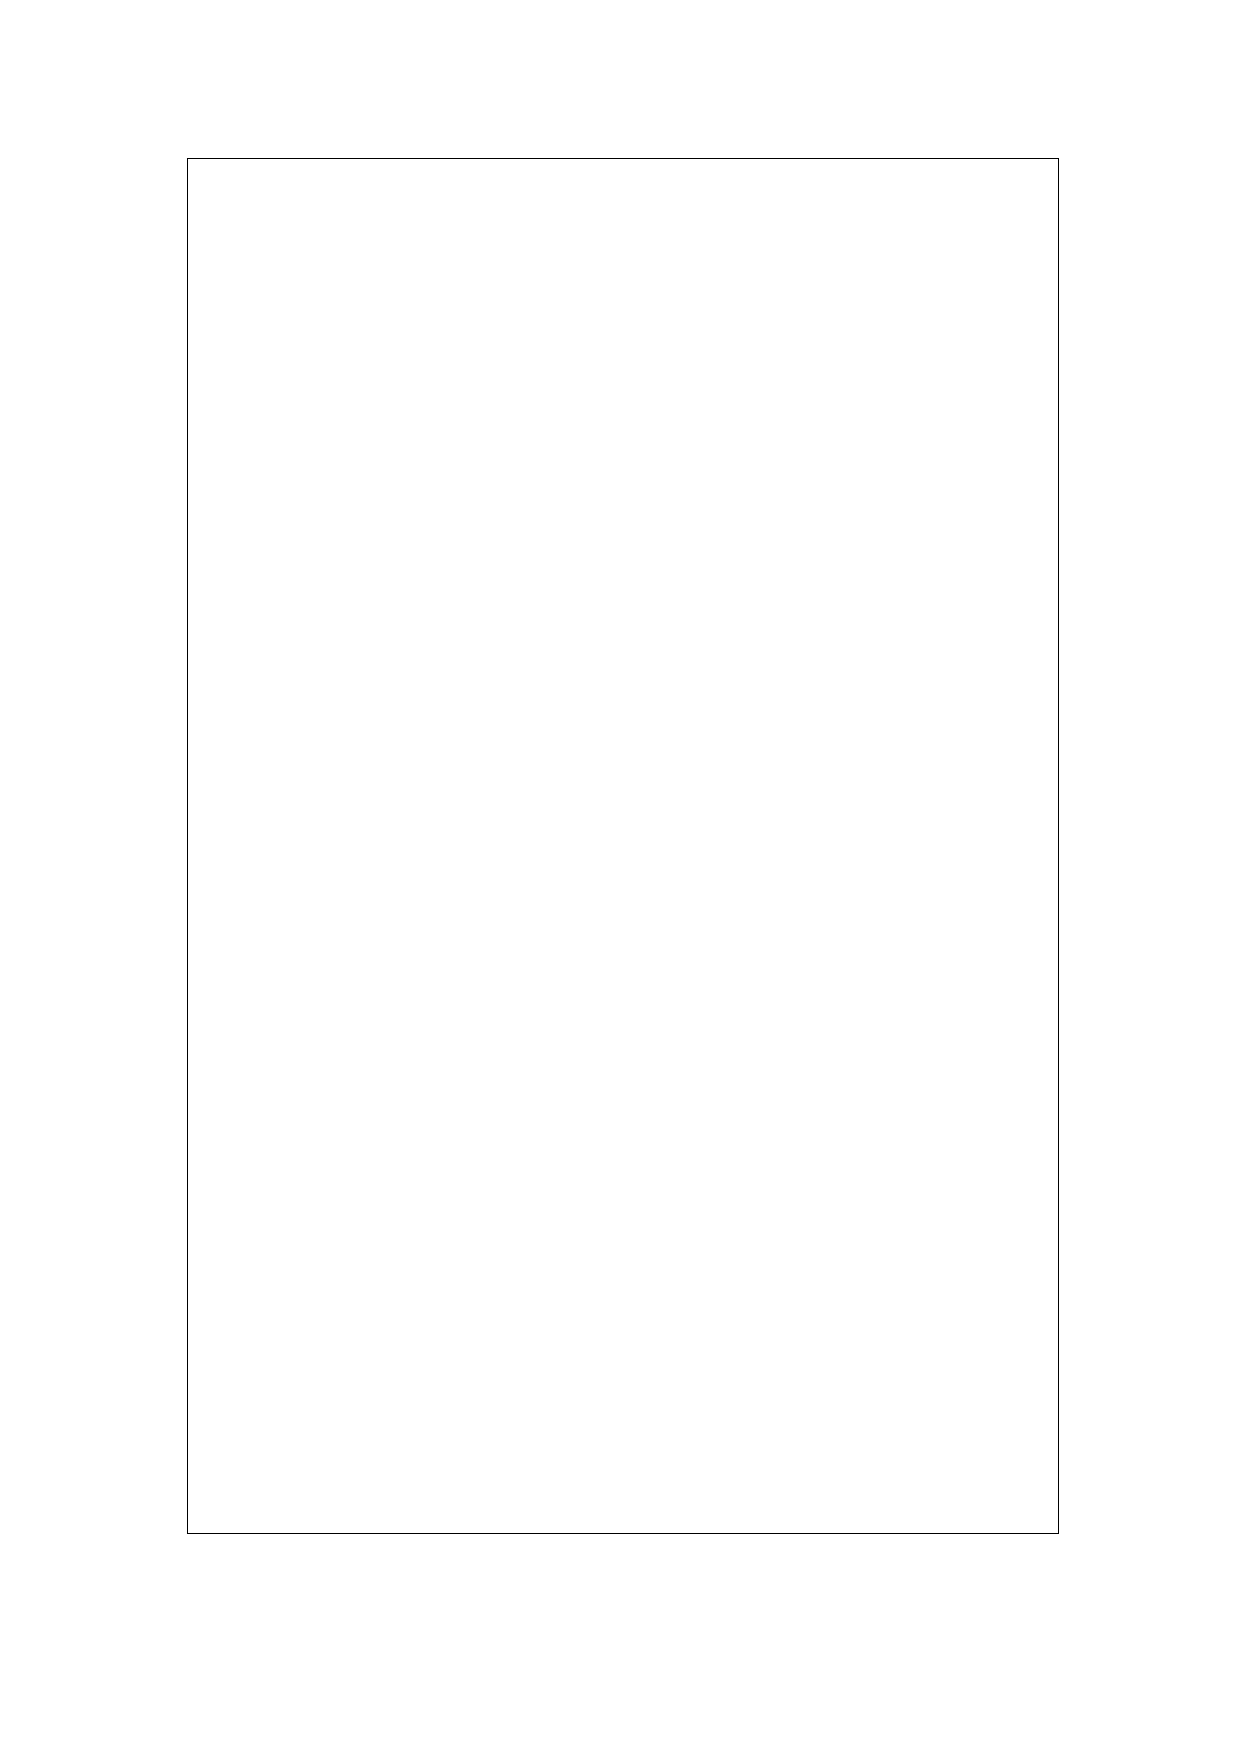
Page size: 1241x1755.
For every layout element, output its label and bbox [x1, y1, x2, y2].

table_cell [188, 159, 1058, 1533]
